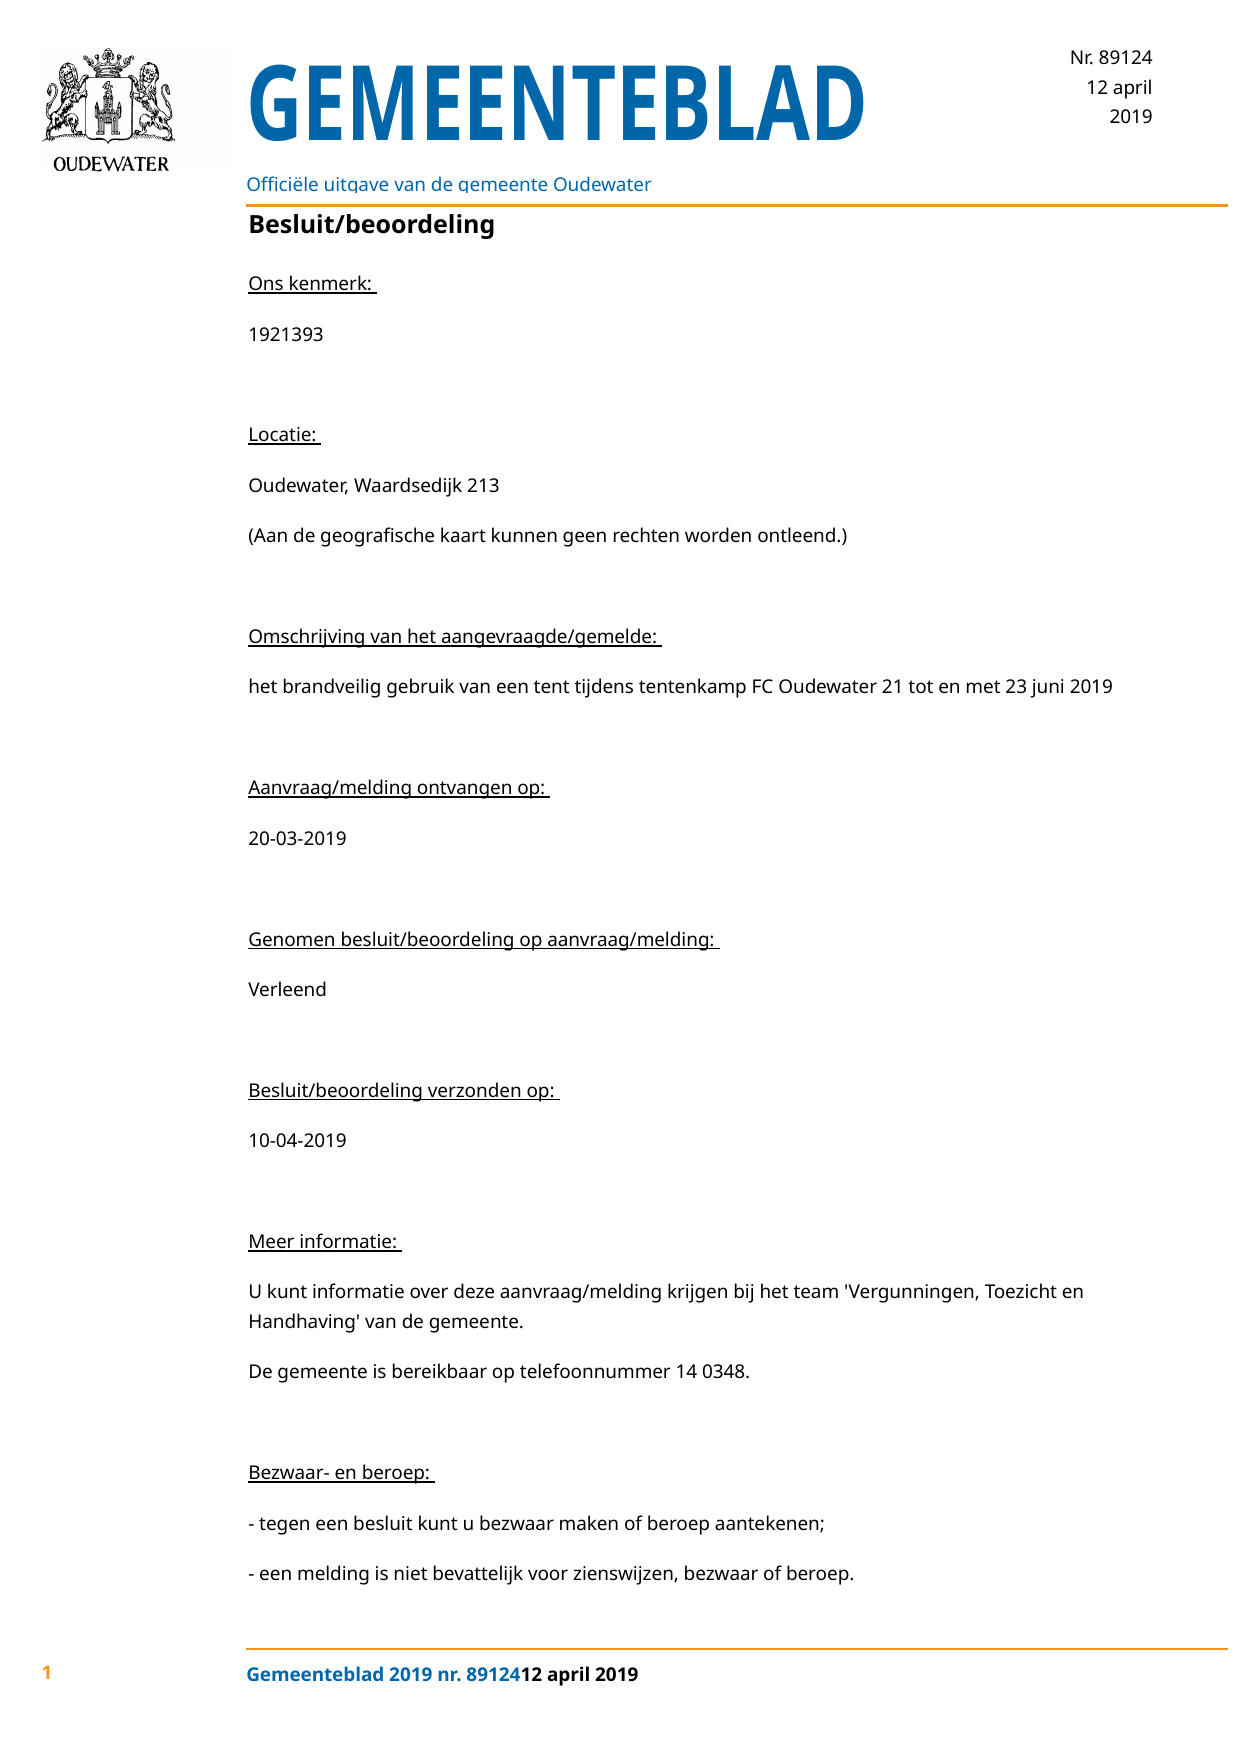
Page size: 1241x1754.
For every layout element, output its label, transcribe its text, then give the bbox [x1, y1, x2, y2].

text Locatie: [248, 422, 1152, 447]
text Genomen besluit/beoordeling op aanvraag/melding: [248, 926, 1152, 951]
text Aanvraag/melding ontvangen op: [248, 774, 1152, 800]
text - een melding is niet bevattelijk voor zienswijzen, bezwaar of beroep. [248, 1560, 1152, 1586]
text Verleend [248, 976, 1152, 1002]
text Omschrijving van het aangevraagde/gemelde: [248, 623, 1152, 649]
text (Aan de geografische kaart kunnen geen rechten worden ontleend.) [248, 522, 1152, 548]
text Besluit/beoordeling verzonden op: [248, 1077, 1152, 1103]
text Oudewater, Waardsedijk 213 [248, 472, 1152, 498]
text 1921393 [248, 321, 1152, 346]
text Ons kenmerk: [248, 270, 1152, 296]
text het brandveilig gebruik van een tent tijdens tentenkamp FC Oudewater 21 tot en met 23 juni 2019 [248, 674, 1152, 699]
text Bezwaar- en beroep: [248, 1459, 1152, 1485]
text 20-03-2019 [248, 825, 1152, 851]
picture [41, 47, 231, 172]
text U kunt informatie over deze aanvraag/melding krijgen bij het team 'Vergunningen, Toezicht en Handhaving' van de gemeente. [248, 1279, 1152, 1334]
text Besluit/beoordeling [248, 207, 1152, 241]
text 10-04-2019 [248, 1127, 1152, 1153]
text - tegen een besluit kunt u bezwaar maken of beroep aantekenen; [248, 1510, 1152, 1536]
text De gemeente is bereikbaar op telefoonnummer 14 0348. [248, 1359, 1152, 1384]
text Meer informatie: [248, 1228, 1152, 1254]
